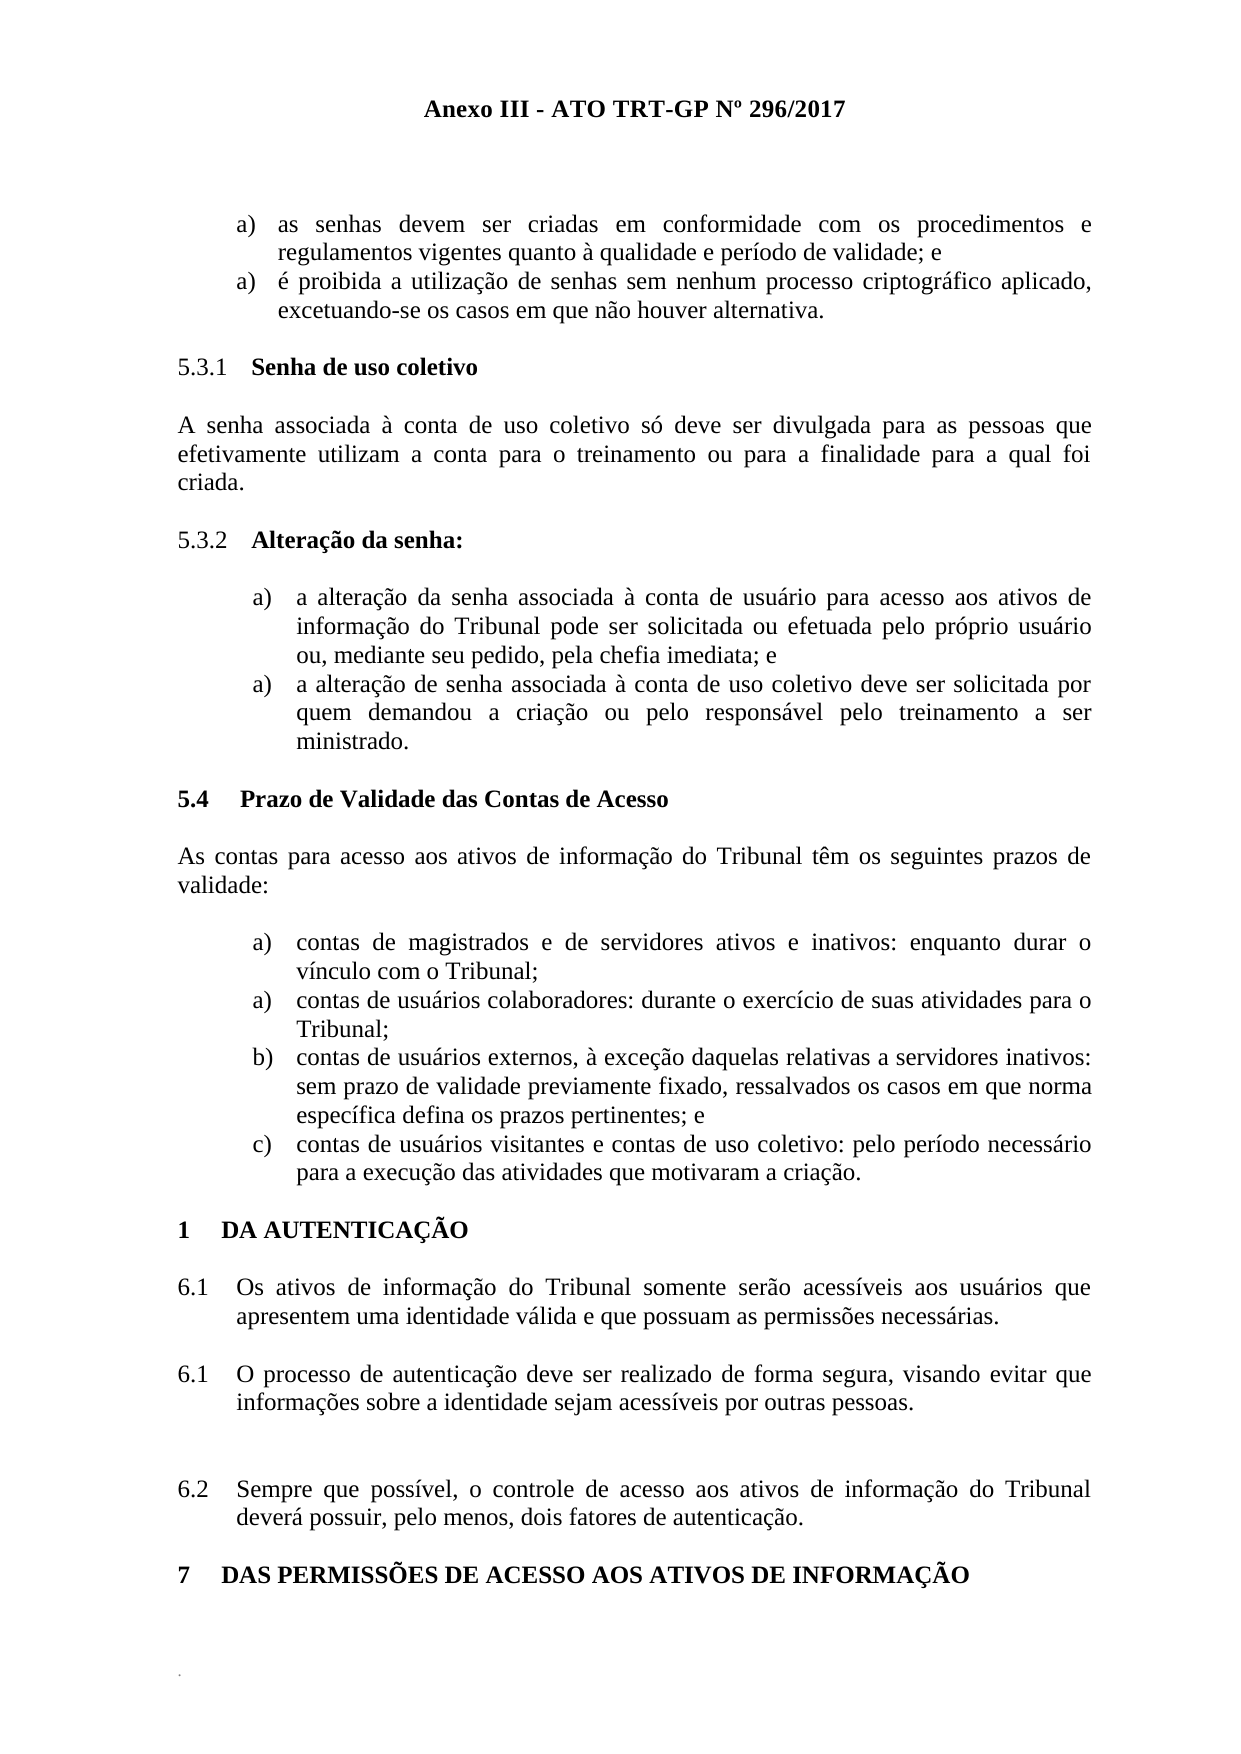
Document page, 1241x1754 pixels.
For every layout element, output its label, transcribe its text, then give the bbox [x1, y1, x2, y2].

list contas de usuários externos, à exceção daquelas relativas a servidores inativos: sem prazo de validade previamente fixado, ressalvados os casos em que norma específica defina os prazos pertinentes; e [252, 1042, 1092, 1129]
list contas de magistrados e de servidores ativos e inativos: enquanto durar o vínculo com o Tribunal; [252, 927, 1092, 985]
list contas de usuários colaboradores: durante o exercício de suas atividades para o Tribunal; [252, 985, 1092, 1042]
list Sempre que possível, o controle de acesso aos ativos de informação do Tribunal deverá possuir, pelo menos, dois fatores de autenticação. [177, 1474, 1092, 1531]
list Os ativos de informação do Tribunal somente serão acessíveis aos usuários que apresentem uma identidade válida e que possuam as permissões necessárias. [177, 1272, 1092, 1330]
list é proibida a utilização de senhas sem nenhum processo criptográfico aplicado, excetuando-se os casos em que não houver alternativa. [236, 266, 1092, 324]
list a alteração da senha associada à conta de usuário para acesso aos ativos de informação do Tribunal pode ser solicitada ou efetuada pelo próprio usuário ou, mediante seu pedido, pela chefia imediata; e [252, 582, 1092, 669]
list as senhas devem ser criadas em conformidade com os procedimentos e regulamentos vigentes quanto à qualidade e período de validade; e [236, 209, 1092, 266]
text 5.4 Prazo de Validade das Contas de Acesso [177, 784, 1092, 812]
list contas de usuários visitantes e contas de uso coletivo: pelo período necessário para a execução das atividades que motivaram a criação. [252, 1129, 1092, 1186]
list Senha de uso coletivo [177, 352, 809, 381]
text 7 DAS PERMISSÕES DE ACESSO AOS ATIVOS DE INFORMAÇÃO [177, 1560, 1092, 1589]
list DA AUTENTICAÇÃO [177, 1215, 1092, 1244]
list O processo de autenticação deve ser realizado de forma segura, visando evitar que informações sobre a identidade sejam acessíveis por outras pessoas. [177, 1359, 1092, 1416]
text A senha associada à conta de uso coletivo só deve ser divulgada para as pessoas que efetivamente utilizam a conta para o treinamento ou para a finalidade para a qual foi criada. [177, 410, 1092, 496]
text As contas para acesso aos ativos de informação do Tribunal têm os seguintes prazos de validade: [177, 841, 1092, 899]
list a alteração de senha associada à conta de uso coletivo deve ser solicitada por quem demandou a criação ou pelo responsável pelo treinamento a ser ministrado. [252, 669, 1092, 755]
list Alteração da senha: [177, 525, 809, 554]
